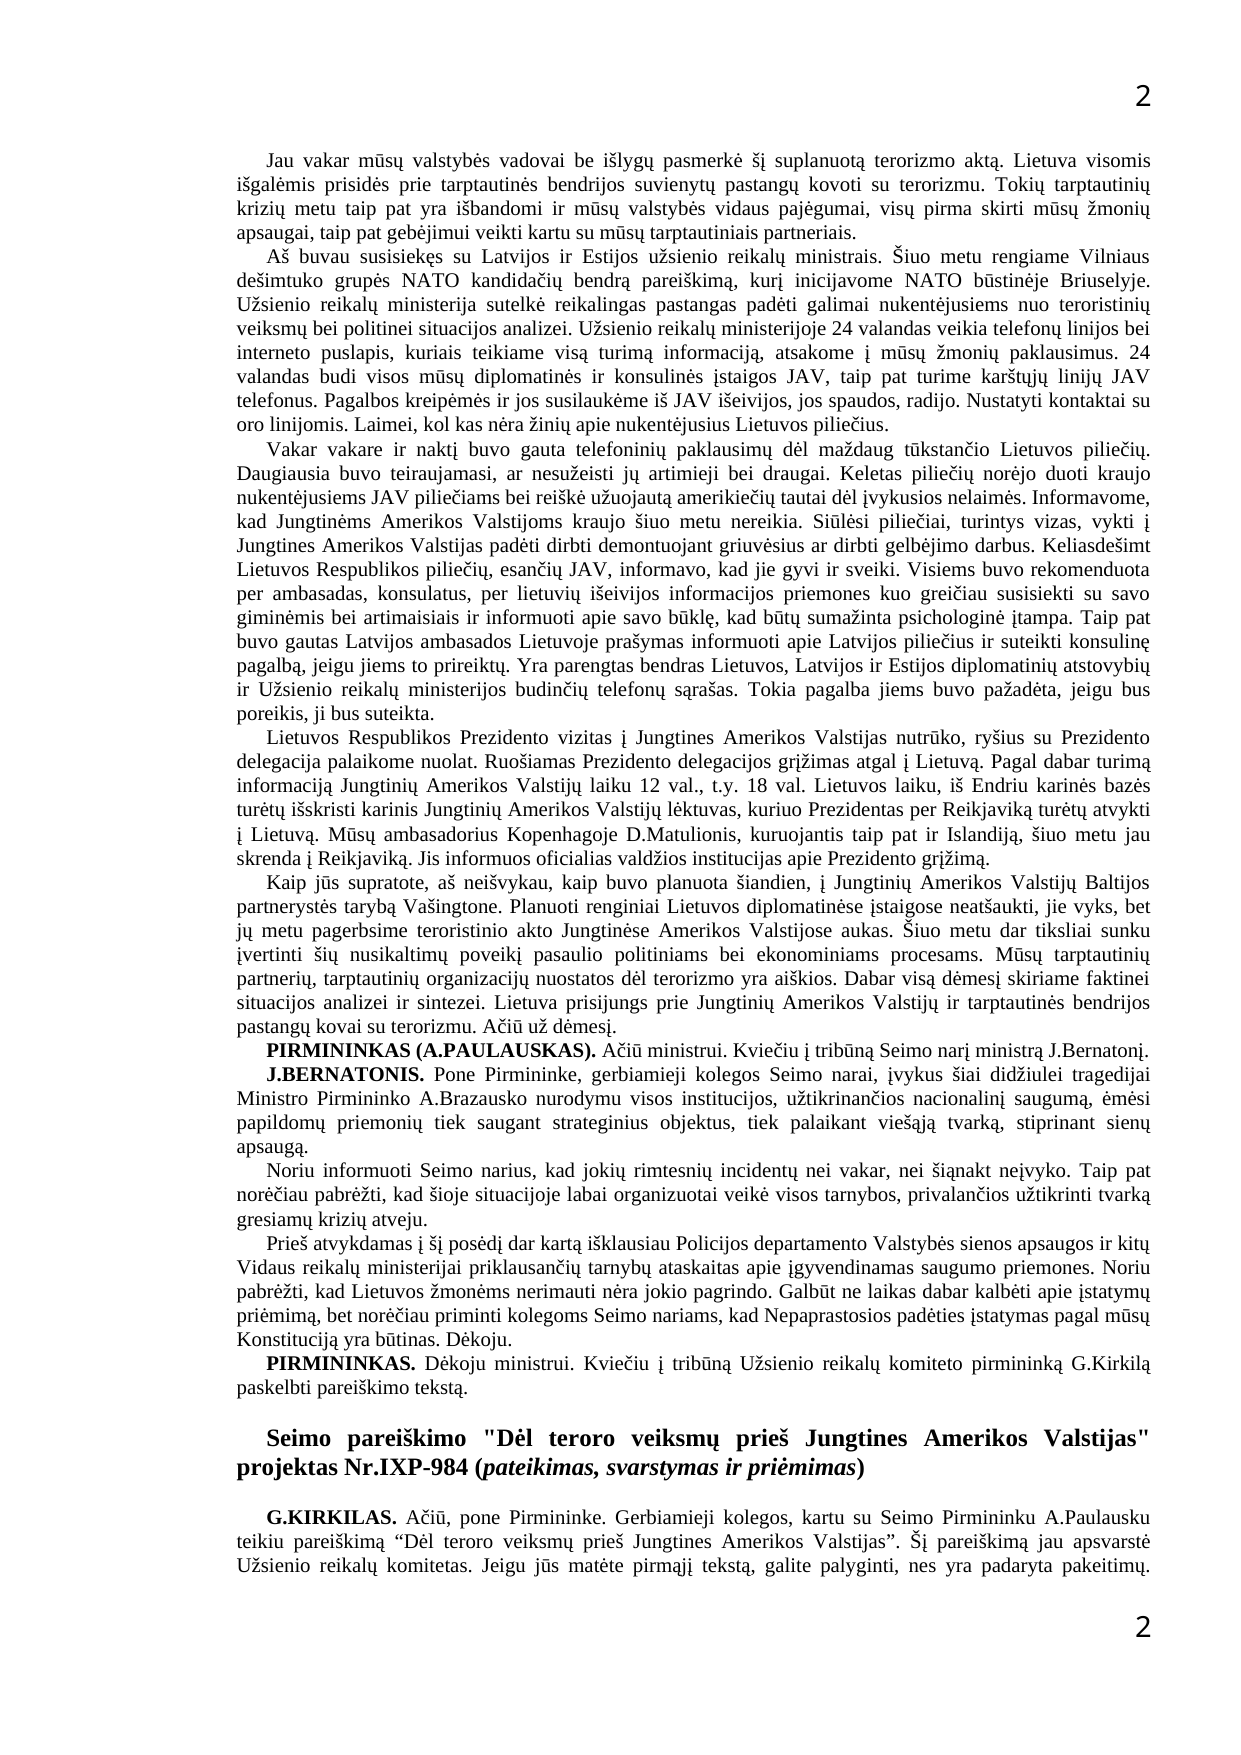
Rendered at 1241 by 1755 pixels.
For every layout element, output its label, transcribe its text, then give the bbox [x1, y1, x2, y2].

text J.BERNATONIS. Pone Pirmininke, gerbiamieji kolegos Seimo narai, įvykus šiai didžiulei tragedijai Ministro Pirmininko A.Brazausko nurodymu visos institucijos, užtikrinančios nacionalinį saugumą, ėmėsi papildomų priemonių tiek saugant strateginius objektus, tiek palaikant viešąją tvarką, stiprinant sienų apsaugą. [236, 1062, 1152, 1158]
text PIRMININKAS. Dėkoju ministrui. Kviečiu į tribūną Užsienio reikalų komiteto pirmininką G.Kirkilą paskelbti pareiškimo tekstą. [236, 1351, 1152, 1399]
text Noriu informuoti Seimo narius, kad jokių rimtesnių incidentų nei vakar, nei šiąnakt neįvyko. Taip pat norėčiau pabrėžti, kad šioje situacijoje labai organizuotai veikė visos tarnybos, privalančios užtikrinti tvarką gresiamų krizių atveju. [236, 1158, 1152, 1231]
text PIRMININKAS (A.PAULAUSKAS). Ačiū ministrui. Kviečiu į tribūną Seimo narį ministrą J.Bernatonį. [236, 1038, 1152, 1062]
text G.KIRKILAS. Ačiū, pone Pirmininke. Gerbiamieji kolegos, kartu su Seimo Pirmininku A.Paulausku teikiu pareiškimą “Dėl teroro veiksmų prieš Jungtines Amerikos Valstijas”. Šį pareiškimą jau apsvarstė Užsienio reikalų komitetas. Jeigu jūs matėte pirmąjį tekstą, galite palyginti, nes yra padaryta pakeitimų. [236, 1504, 1152, 1577]
text Seimo pareiškimo "Dėl teroro veiksmų prieš Jungtines Amerikos Valstijas" projektas Nr.IXP-984 (pateikimas, svarstymas ir priėmimas) [236, 1423, 1152, 1481]
text Kaip jūs supratote, aš neišvykau, kaip buvo planuota šiandien, į Jungtinių Amerikos Valstijų Baltijos partnerystės tarybą Vašingtone. Planuoti renginiai Lietuvos diplomatinėse įstaigose neatšaukti, jie vyks, bet jų metu pagerbsime teroristinio akto Jungtinėse Amerikos Valstijose aukas. Šiuo metu dar tiksliai sunku įvertinti šių nusikaltimų poveikį pasaulio politiniams bei ekonominiams procesams. Mūsų tarptautinių partnerių, tarptautinių organizacijų nuostatos dėl terorizmo yra aiškios. Dabar visą dėmesį skiriame faktinei situacijos analizei ir sintezei. Lietuva prisijungs prie Jungtinių Amerikos Valstijų ir tarptautinės bendrijos pastangų kovai su terorizmu. Ačiū už dėmesį. [236, 869, 1152, 1038]
text Vakar vakare ir naktį buvo gauta telefoninių paklausimų dėl maždaug tūkstančio Lietuvos piliečių. Daugiausia buvo teiraujamasi, ar nesužeisti jų artimieji bei draugai. Keletas piliečių norėjo duoti kraujo nukentėjusiems JAV piliečiams bei reiškė užuojautą amerikiečių tautai dėl įvykusios nelaimės. Informavome, kad Jungtinėms Amerikos Valstijoms kraujo šiuo metu nereikia. Siūlėsi piliečiai, turintys vizas, vykti į Jungtines Amerikos Valstijas padėti dirbti demontuojant griuvėsius ar dirbti gelbėjimo darbus. Keliasdešimt Lietuvos Respublikos piliečių, esančių JAV, informavo, kad jie gyvi ir sveiki. Visiems buvo rekomenduota per ambasadas, konsulatus, per lietuvių išeivijos informacijos priemones kuo greičiau susisiekti su savo giminėmis bei artimaisiais ir informuoti apie savo būklę, kad būtų sumažinta psichologinė įtampa. Taip pat buvo gautas Latvijos ambasados Lietuvoje prašymas informuoti apie Latvijos piliečius ir suteikti konsulinę pagalbą, jeigu jiems to prireiktų. Yra parengtas bendras Lietuvos, Latvijos ir Estijos diplomatinių atstovybių ir Užsienio reikalų ministerijos budinčių telefonų sąrašas. Tokia pagalba jiems buvo pažadėta, jeigu bus poreikis, ji bus suteikta. [236, 436, 1152, 725]
text Prieš atvykdamas į šį posėdį dar kartą išklausiau Policijos departamento Valstybės sienos apsaugos ir kitų Vidaus reikalų ministerijai priklausančių tarnybų ataskaitas apie įgyvendinamas saugumo priemones. Noriu pabrėžti, kad Lietuvos žmonėms nerimauti nėra jokio pagrindo. Galbūt ne laikas dabar kalbėti apie įstatymų priėmimą, bet norėčiau priminti kolegoms Seimo nariams, kad Nepaprastosios padėties įstatymas pagal mūsų Konstituciją yra būtinas. Dėkoju. [236, 1231, 1152, 1351]
text Aš buvau susisiekęs su Latvijos ir Estijos užsienio reikalų ministrais. Šiuo metu rengiame Vilniaus dešimtuko grupės NATO kandidačių bendrą pareiškimą, kurį inicijavome NATO būstinėje Briuselyje. Užsienio reikalų ministerija sutelkė reikalingas pastangas padėti galimai nukentėjusiems nuo teroristinių veiksmų bei politinei situacijos analizei. Užsienio reikalų ministerijoje 24 valandas veikia telefonų linijos bei interneto puslapis, kuriais teikiame visą turimą informaciją, atsakome į mūsų žmonių paklausimus. 24 valandas budi visos mūsų diplomatinės ir konsulinės įstaigos JAV, taip pat turime karštųjų linijų JAV telefonus. Pagalbos kreipėmės ir jos susilaukėme iš JAV išeivijos, jos spaudos, radijo. Nustatyti kontaktai su oro linijomis. Laimei, kol kas nėra žinių apie nukentėjusius Lietuvos piliečius. [236, 244, 1152, 436]
text Jau vakar mūsų valstybės vadovai be išlygų pasmerkė šį suplanuotą terorizmo aktą. Lietuva visomis išgalėmis prisidės prie tarptautinės bendrijos suvienytų pastangų kovoti su terorizmu. Tokių tarptautinių krizių metu taip pat yra išbandomi ir mūsų valstybės vidaus pajėgumai, visų pirma skirti mūsų žmonių apsaugai, taip pat gebėjimui veikti kartu su mūsų tarptautiniais partneriais. [236, 148, 1152, 244]
text Lietuvos Respublikos Prezidento vizitas į Jungtines Amerikos Valstijas nutrūko, ryšius su Prezidento delegacija palaikome nuolat. Ruošiamas Prezidento delegacijos grįžimas atgal į Lietuvą. Pagal dabar turimą informaciją Jungtinių Amerikos Valstijų laiku 12 val., t.y. 18 val. Lietuvos laiku, iš Endriu karinės bazės turėtų išskristi karinis Jungtinių Amerikos Valstijų lėktuvas, kuriuo Prezidentas per Reikjaviką turėtų atvykti į Lietuvą. Mūsų ambasadorius Kopenhagoje D.Matulionis, kuruojantis taip pat ir Islandiją, šiuo metu jau skrenda į Reikjaviką. Jis informuos oficialias valdžios institucijas apie Prezidento grįžimą. [236, 725, 1152, 869]
